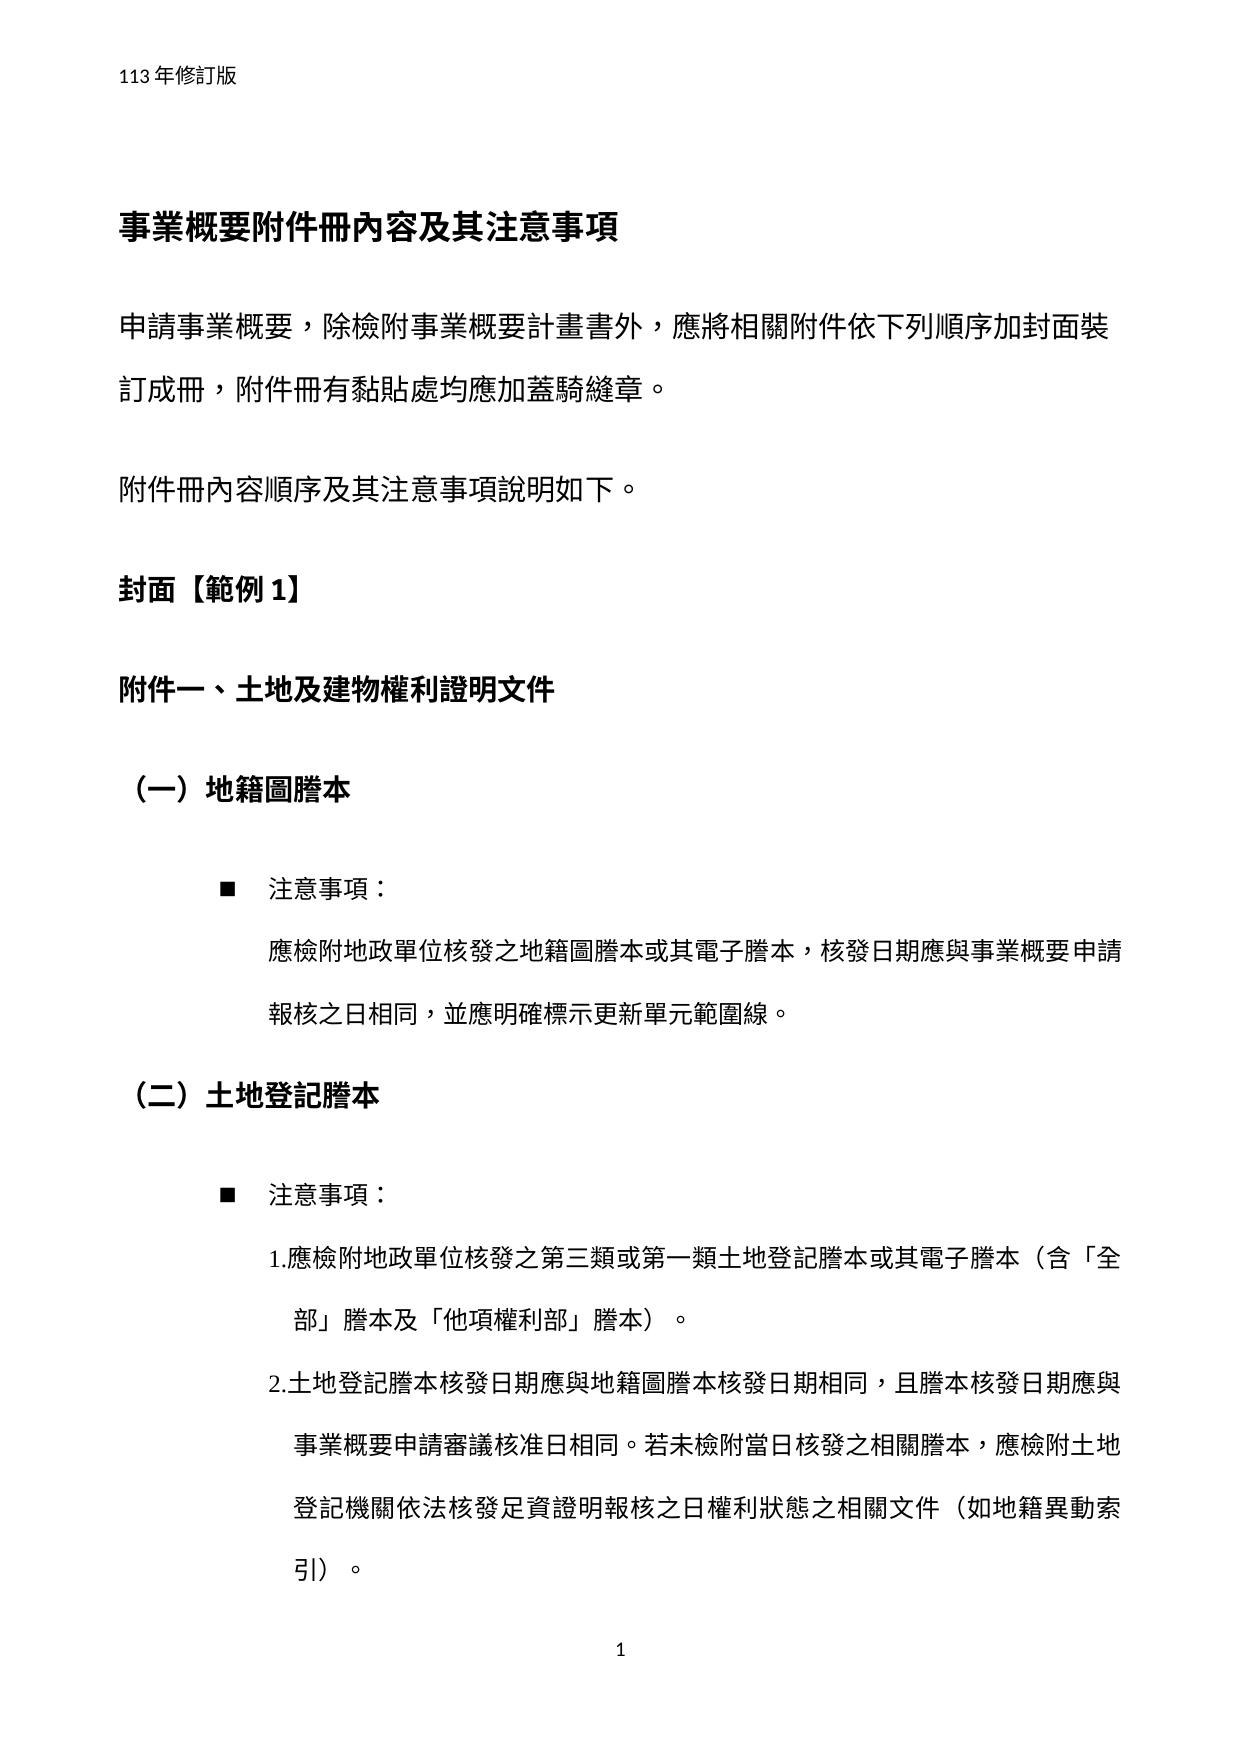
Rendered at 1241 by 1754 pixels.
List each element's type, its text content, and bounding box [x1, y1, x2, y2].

text 1.應檢附地政單位核發之第三類或第一類土地登記謄本或其電子謄本（含「全部」謄本及「他項權利部」謄本）。 [268, 1214, 1122, 1339]
text （二）土地登記謄本 [118, 1052, 1122, 1114]
subtitle 事業概要附件冊內容及其注意事項 [118, 183, 1122, 246]
subtitle 附件一、土地及建物權利證明文件 [118, 646, 1122, 708]
list 注意事項： [218, 1152, 1122, 1214]
list 注意事項： [218, 846, 1122, 908]
text 應檢附地政單位核發之地籍圖謄本或其電子謄本，核發日期應與事業概要申請報核之日相同，並應明確標示更新單元範圍線。 [268, 908, 1122, 1033]
text 附件冊內容順序及其注意事項說明如下。 [118, 446, 1122, 508]
subtitle 封面【範例1】 [118, 546, 1122, 608]
text 申請事業概要，除檢附事業概要計畫書外，應將相關附件依下列順序加封面裝訂成冊，附件冊有黏貼處均應加蓋騎縫章。 [118, 283, 1122, 408]
text （一）地籍圖謄本 [118, 746, 1122, 808]
text 2.土地登記謄本核發日期應與地籍圖謄本核發日期相同，且謄本核發日期應與事業概要申請審議核准日相同。若未檢附當日核發之相關謄本，應檢附土地登記機關依法核發足資證明報核之日權利狀態之相關文件（如地籍異動索引）。 [268, 1339, 1122, 1589]
